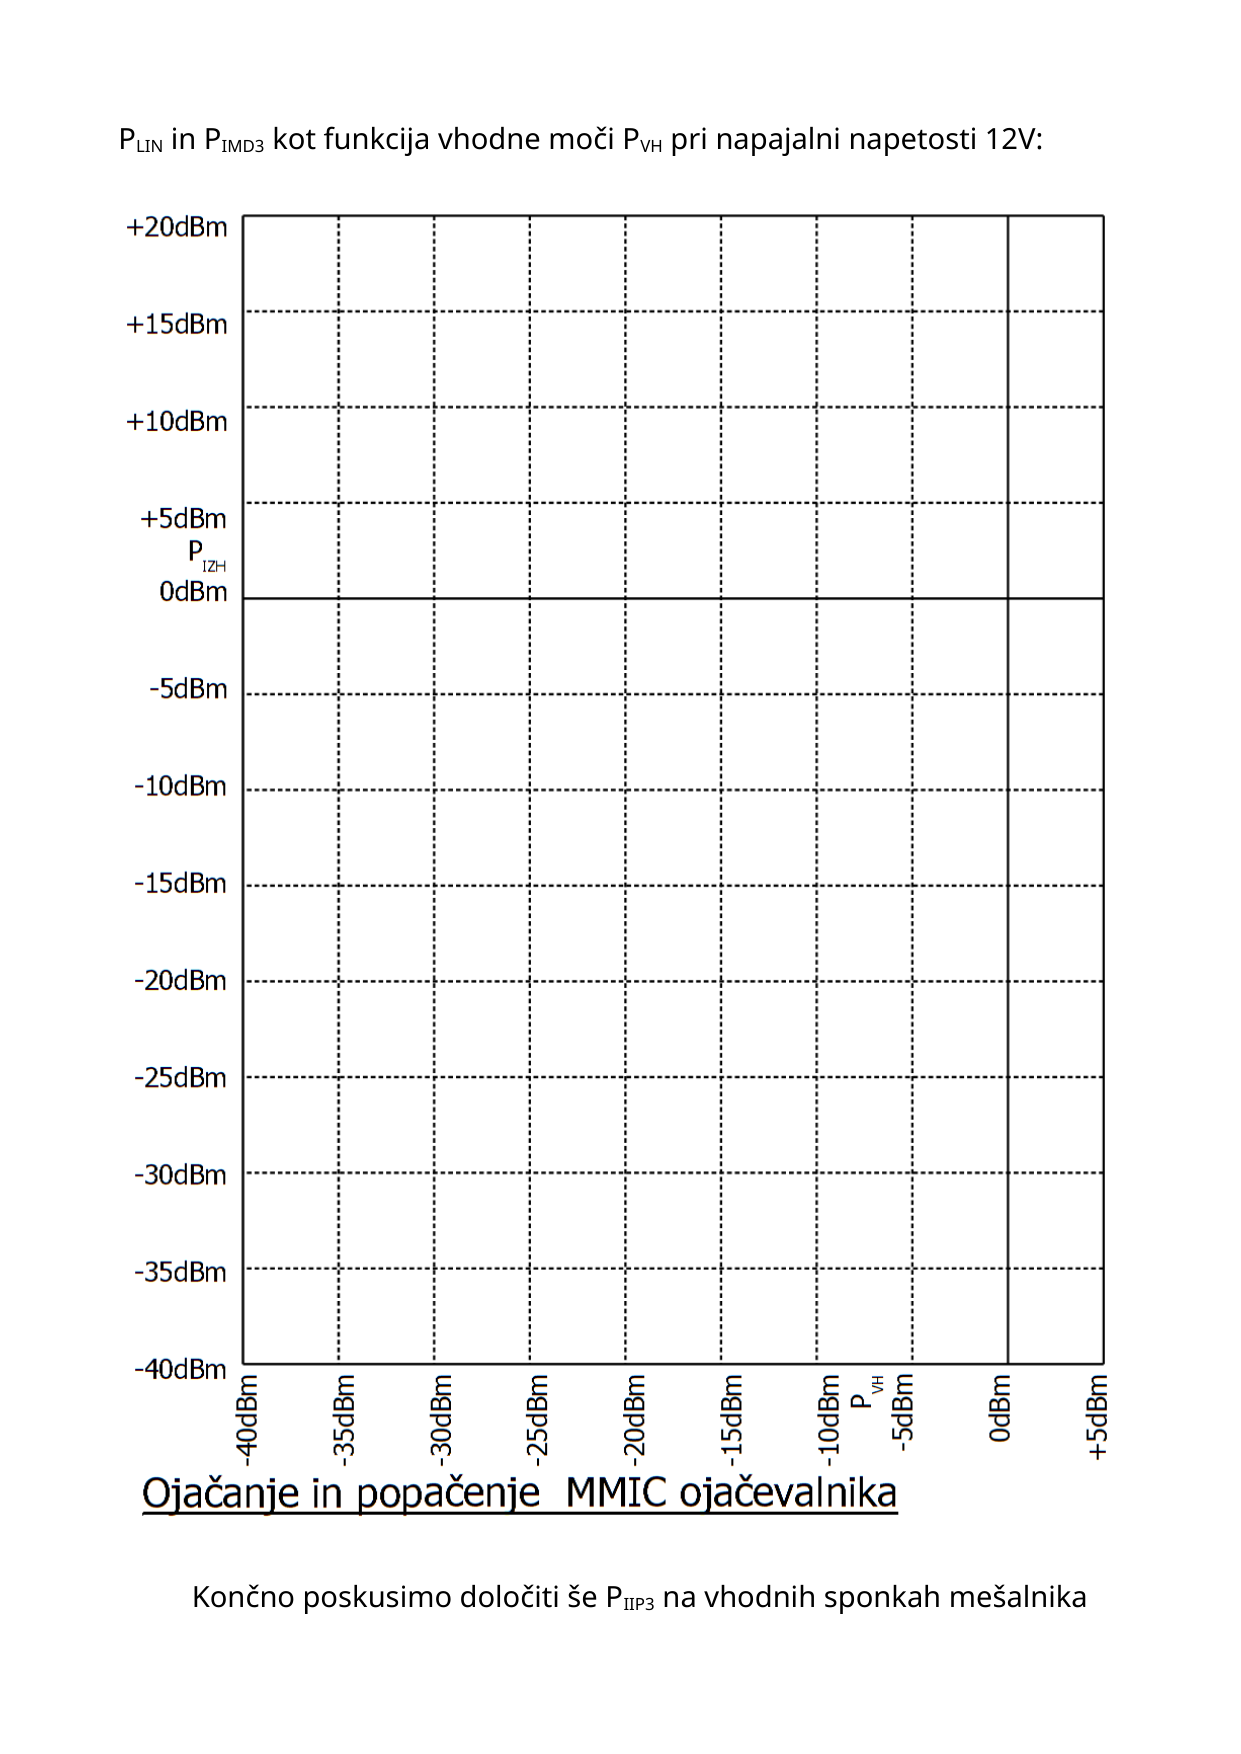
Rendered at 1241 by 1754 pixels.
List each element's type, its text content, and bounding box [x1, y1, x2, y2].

picture [118, 197, 1122, 1537]
text PLIN in PIMD3 kot funkcija vhodne moči PVH pri napajalni napetosti 12V: [118, 118, 1122, 158]
text Končno poskusimo določiti še PIIP3 na vhodnih sponkah mešalnika [118, 1576, 1122, 1616]
